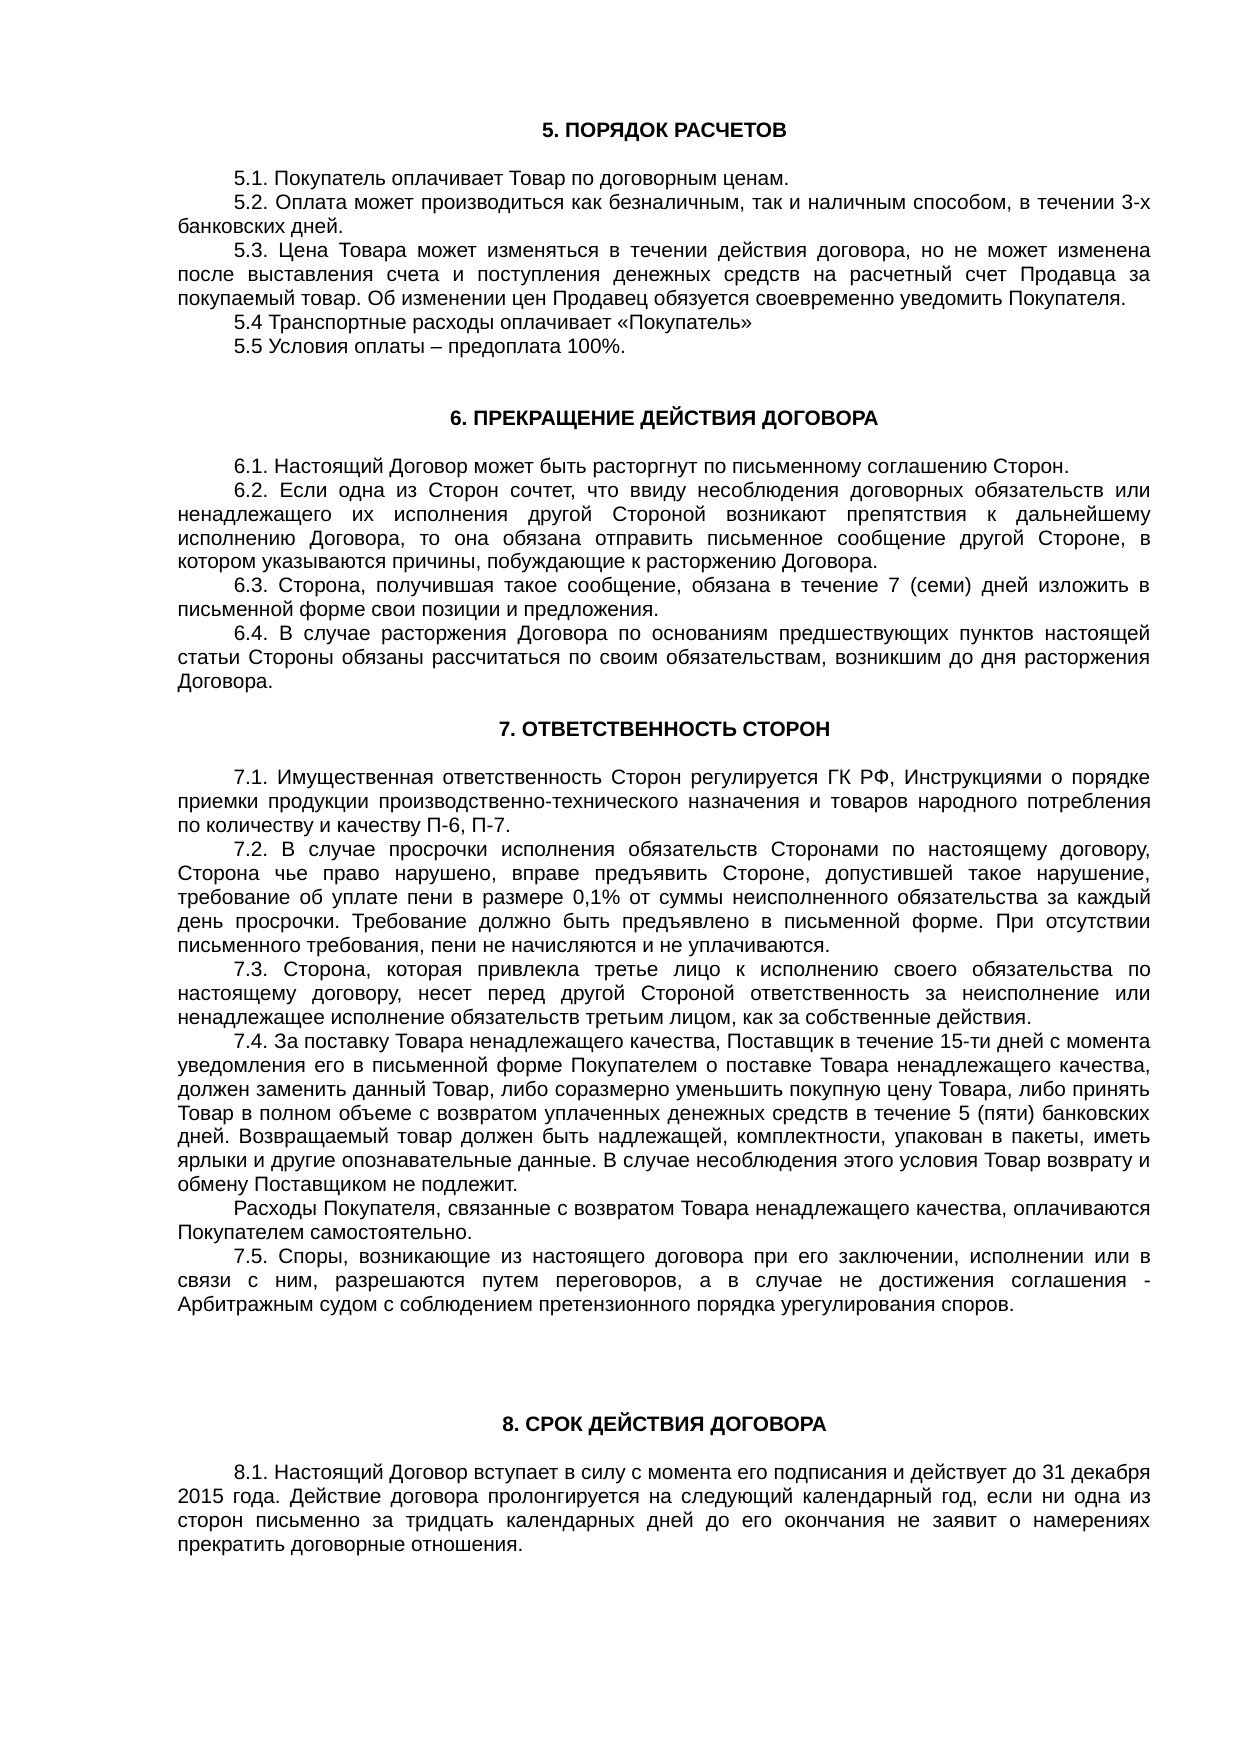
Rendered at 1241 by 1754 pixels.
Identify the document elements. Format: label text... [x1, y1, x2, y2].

text 5.3. Цена Товара может изменяться в течении действия договора, но не может изменена после выставления счета и поступления денежных средств на расчетный счет Продавца за покупаемый товар. Об изменении цен Продавец обязуется своевременно уведомить Покупателя. [177, 238, 1152, 310]
text 5.4 Транспортные расходы оплачивает «Покупатель» [177, 310, 1152, 334]
text 5.2. Оплата может производиться как безналичным, так и наличным способом, в течении 3-х банковских дней. [177, 190, 1152, 238]
text 5.1. Покупатель оплачивает Товар по договорным ценам. [177, 166, 1152, 190]
text 6.4. В случае расторжения Договора по основаниям предшествующих пунктов настоящей статьи Стороны обязаны рассчитаться по своим обязательствам, возникшим до дня расторжения Договора. [177, 621, 1152, 693]
text 8. СРОК ДЕЙСТВИЯ ДОГОВОРА [177, 1412, 1152, 1436]
text 7.3. Сторона, которая привлекла третье лицо к исполнению своего обязательства по настоящему договору, несет перед другой Стороной ответственность за неисполнение или ненадлежащее исполнение обязательств третьим лицом, как за собственные действия. [177, 957, 1152, 1028]
text 7.2. В случае просрочки исполнения обязательств Сторонами по настоящему договору, Сторона чье право нарушено, вправе предъявить Стороне, допустившей такое нарушение, требование об уплате пени в размере 0,1% от суммы неисполненного обязательства за каждый день просрочки. Требование должно быть предъявлено в письменной форме. При отсутствии письменного требования, пени не начисляются и не уплачиваются. [177, 837, 1152, 957]
text 6.3. Сторона, получившая такое сообщение, обязана в течение 7 (семи) дней изложить в письменной форме свои позиции и предложения. [177, 573, 1152, 621]
text 6. ПРЕКРАЩЕНИЕ ДЕЙСТВИЯ ДОГОВОРА [177, 406, 1152, 429]
text 7. ОТВЕТСТВЕННОСТЬ СТОРОН [177, 717, 1152, 741]
text 7.4. За поставку Товара ненадлежащего качества, Поставщик в течение 15-ти дней с момента уведомления его в письменной форме Покупателем о поставке Товара ненадлежащего качества, должен заменить данный Товар, либо соразмерно уменьшить покупную цену Товара, либо принять Товар в полном объеме с возвратом уплаченных денежных средств в течение 5 (пяти) банковских дней. Возвращаемый товар должен быть надлежащей, комплектности, упакован в пакеты, иметь ярлыки и другие опознавательные данные. В случае несоблюдения этого условия Товар возврату и обмену Поставщиком не подлежит. [177, 1028, 1152, 1196]
text 6.2. Если одна из Сторон сочтет, что ввиду несоблюдения договорных обязательств или ненадлежащего их исполнения другой Стороной возникают препятствия к дальнейшему исполнению Договора, то она обязана отправить письменное сообщение другой Стороне, в котором указываются причины, побуждающие к расторжению Договора. [177, 477, 1152, 573]
text 5. ПОРЯДОК РАСЧЕТОВ [177, 118, 1152, 142]
text Расходы Покупателя, связанные с возвратом Товара ненадлежащего качества, оплачиваются Покупателем самостоятельно. [177, 1196, 1152, 1244]
text 5.5 Условия оплаты – предоплата 100%. [177, 334, 1152, 358]
text 6.1. Настоящий Договор может быть расторгнут по письменному соглашению Сторон. [177, 453, 1152, 477]
text 8.1. Настоящий Договор вступает в силу с момента его подписания и действует до 31 декабря 2015 года. Действие договора пролонгируется на следующий календарный год, если ни одна из сторон письменно за тридцать календарных дней до его окончания не заявит о намерениях прекратить договорные отношения. [177, 1460, 1152, 1556]
text 7.5. Споры, возникающие из настоящего договора при его заключении, исполнении или в связи с ним, разрешаются путем переговоров, а в случае не достижения соглашения - Арбитражным судом с соблюдением претензионного порядка урегулирования споров. [177, 1244, 1152, 1316]
text 7.1. Имущественная ответственность Сторон регулируется ГК РФ, Инструкциями о порядке приемки продукции производственно-технического назначения и товаров народного потребления по количеству и качеству П-6, П-7. [177, 765, 1152, 837]
